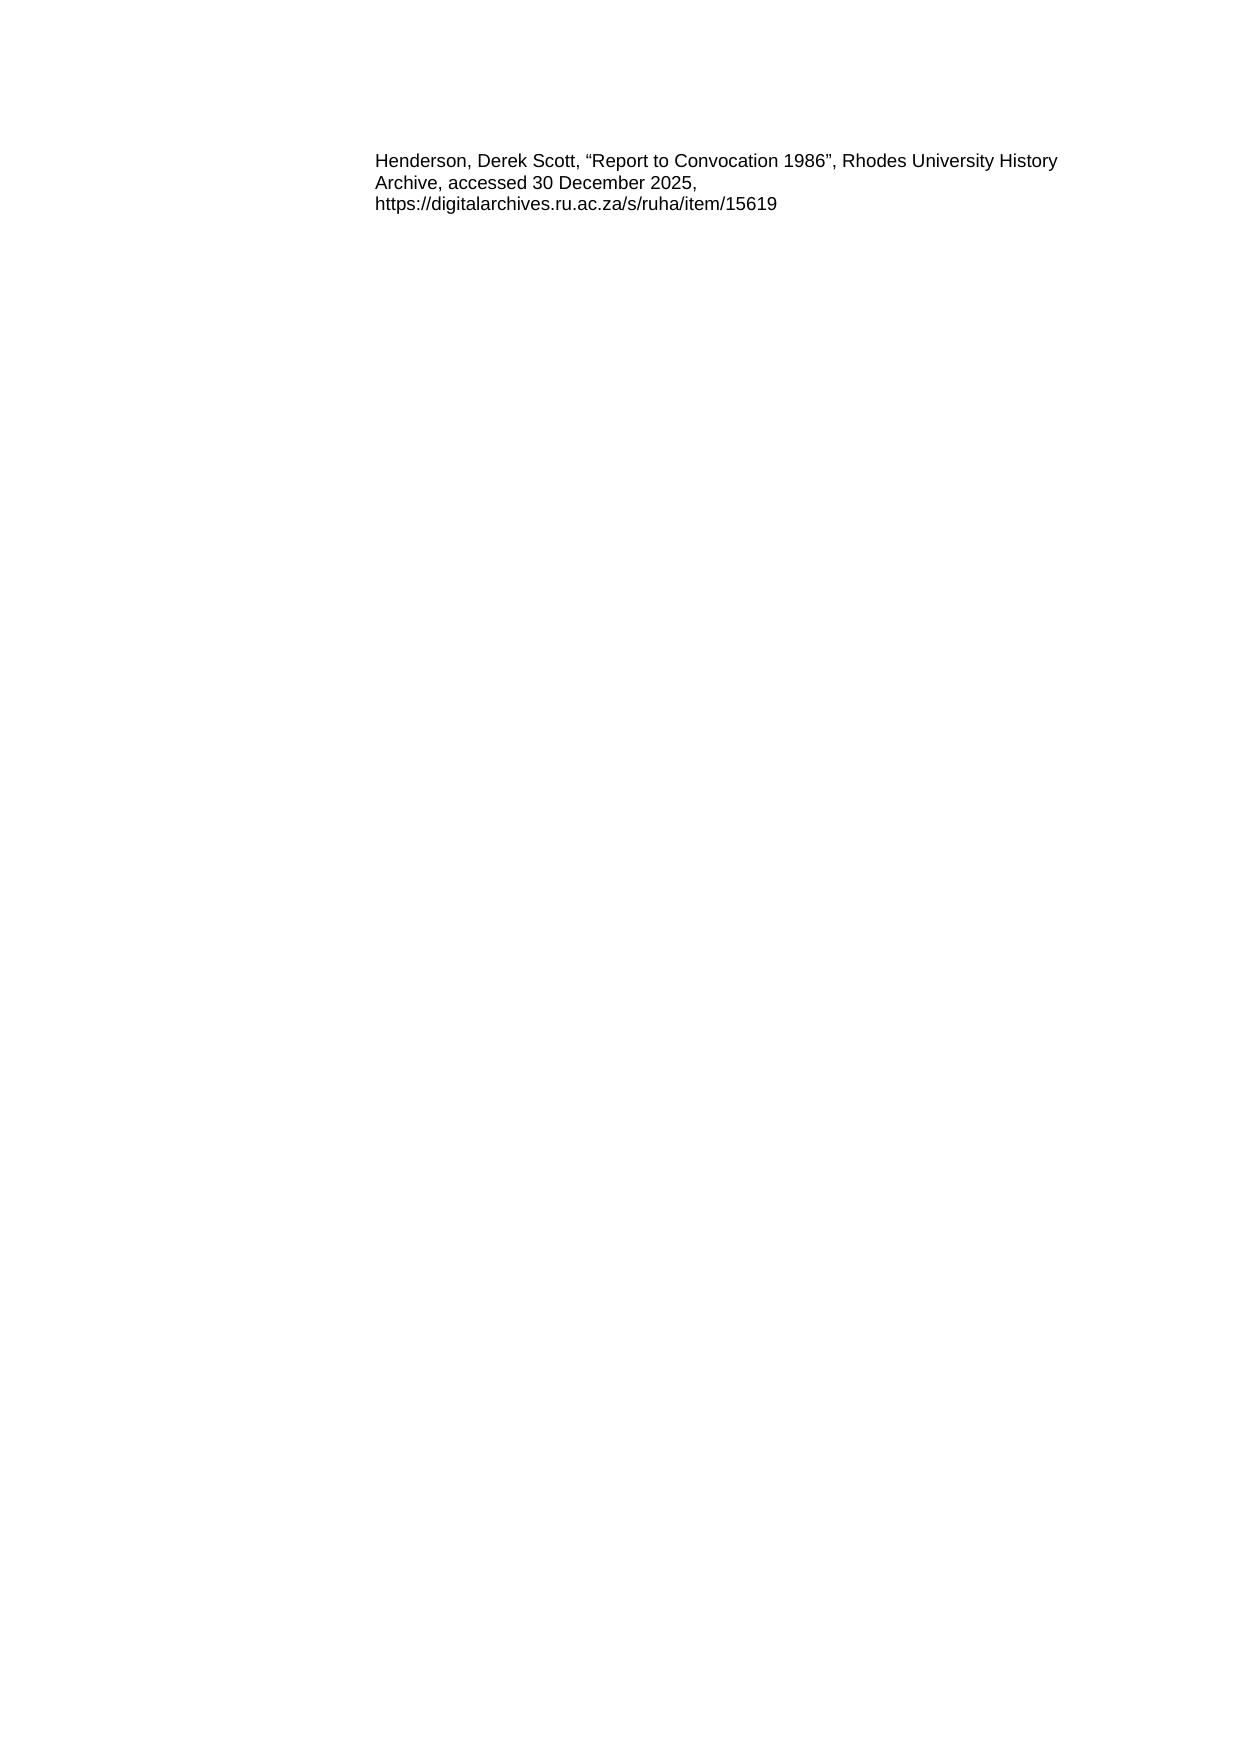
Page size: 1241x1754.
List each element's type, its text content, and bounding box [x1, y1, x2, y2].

text Henderson, Derek Scott, “Report to Convocation 1986”, Rhodes University History Archive, accessed 30 December 2025, https://digitalarchives.ru.ac.za/s/ruha/item/15619 [375, 150, 1090, 215]
